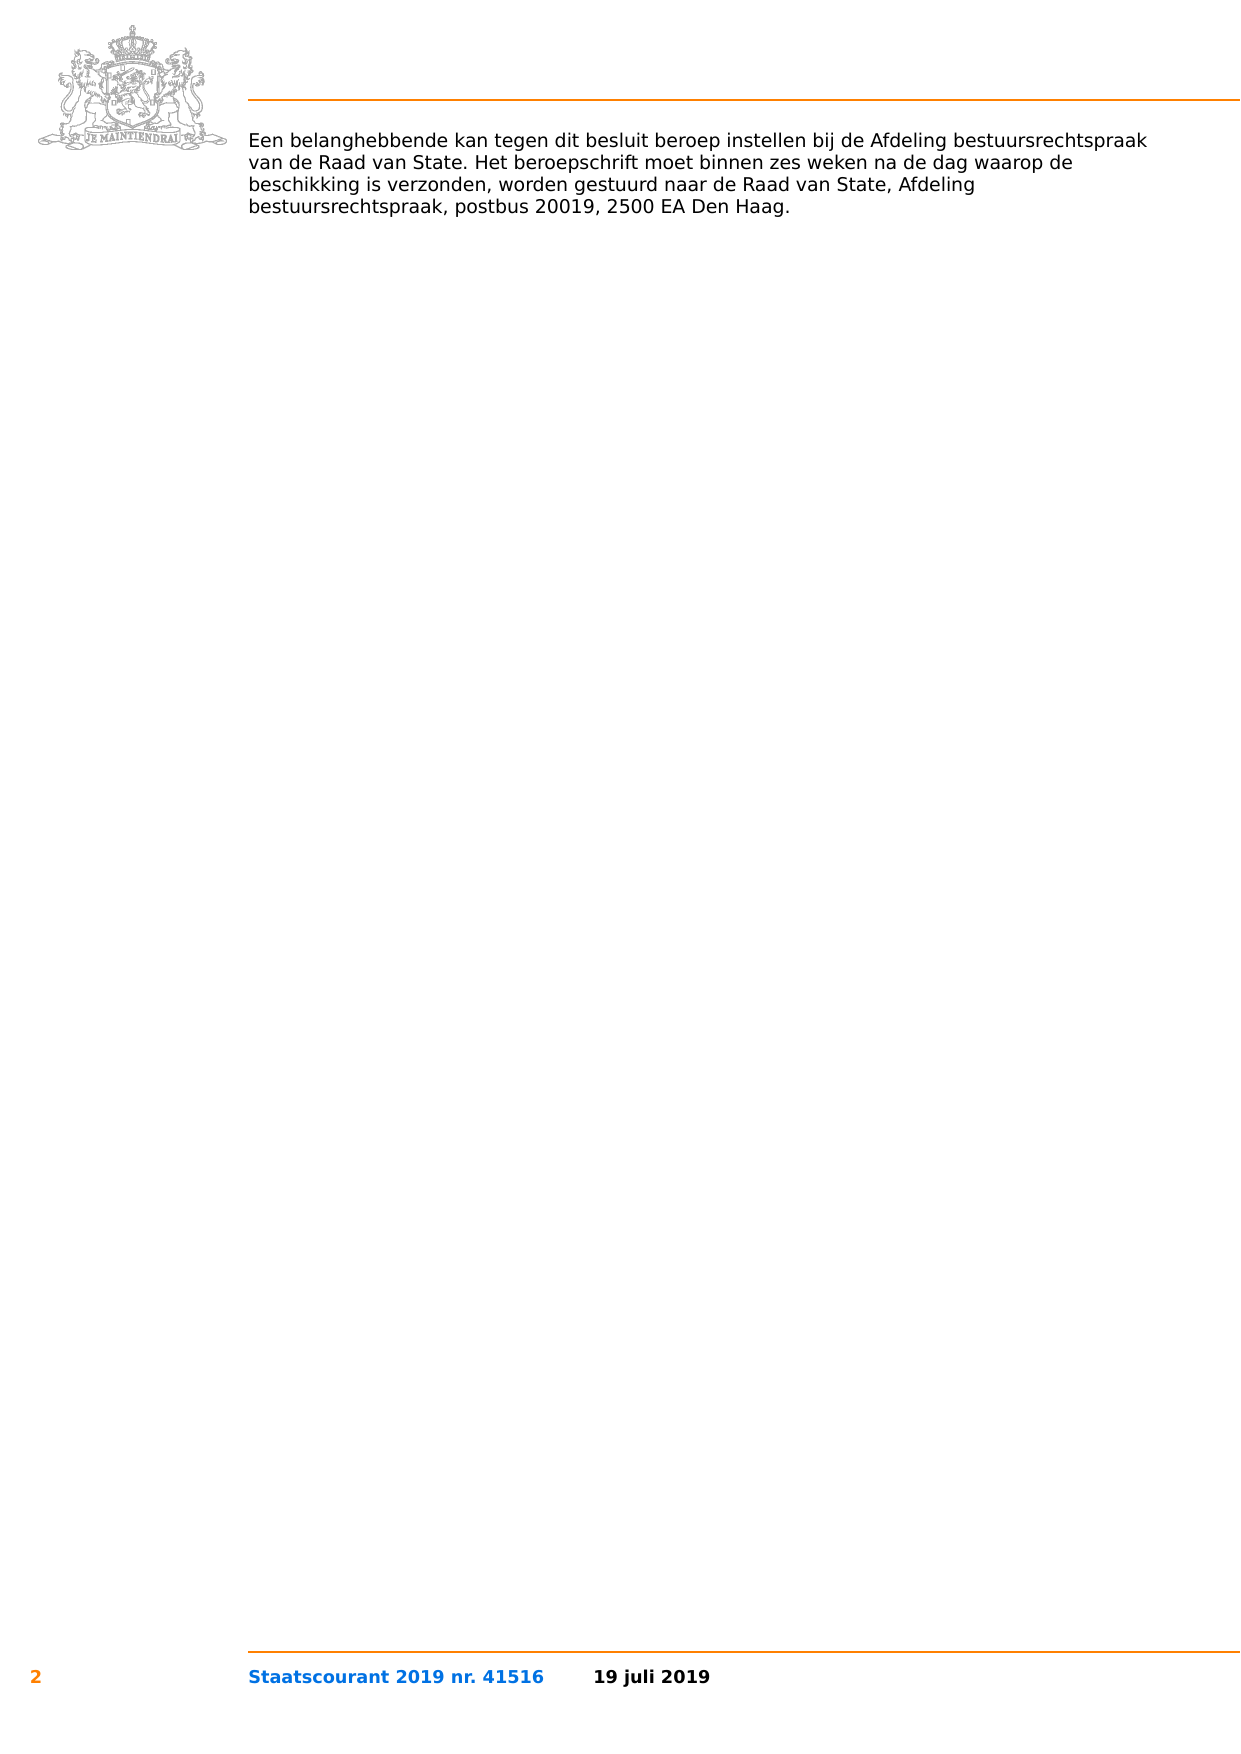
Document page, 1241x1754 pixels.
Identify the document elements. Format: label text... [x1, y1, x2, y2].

picture [38, 25, 227, 150]
text Een belanghebbende kan tegen dit besluit beroep instellen bij de Afdeling bestuursrechtspraak van de Raad van State. Het beroepschrift moet binnen zes weken na de dag waarop de beschikking is verzonden, worden gestuurd naar de Raad van State, Afdeling bestuursrechtspraak, postbus 20019, 2500 EA Den Haag. [248, 130, 1163, 218]
